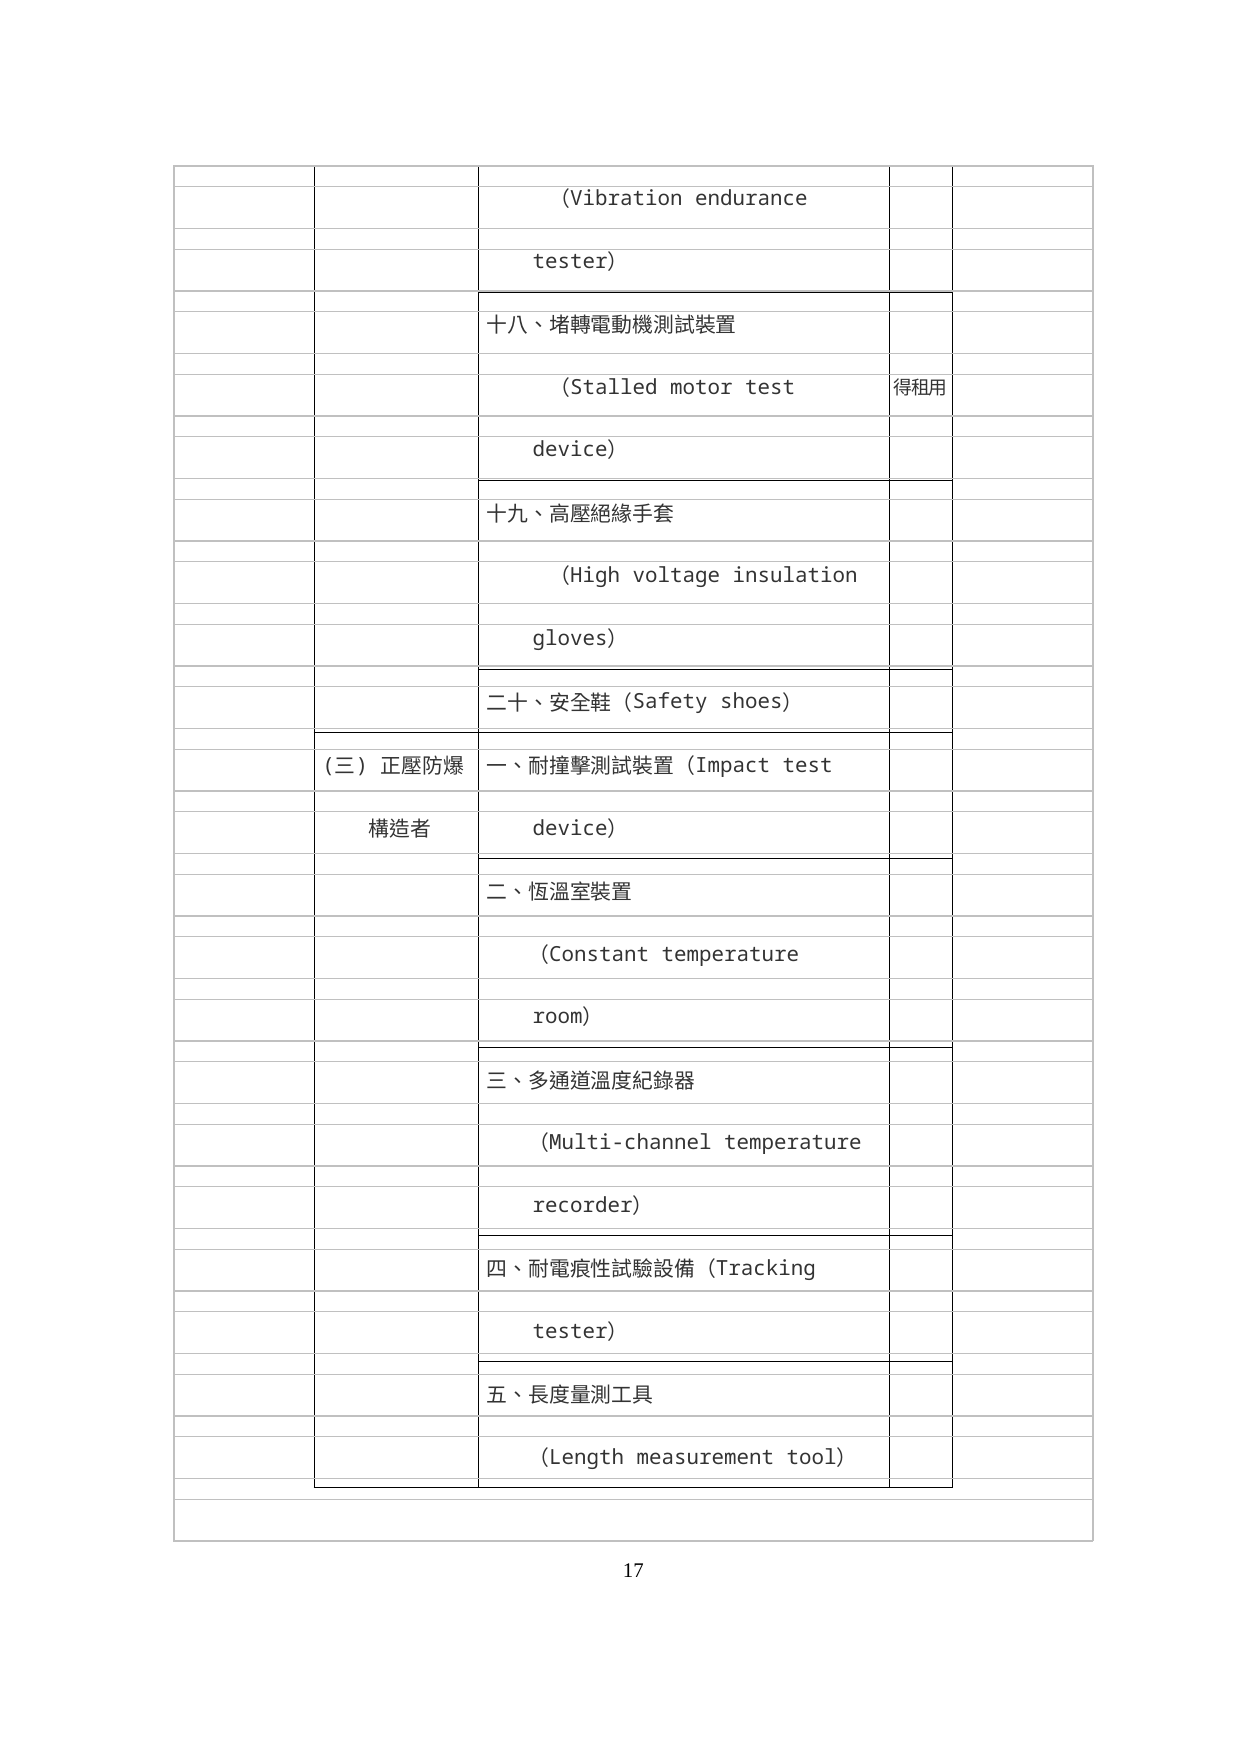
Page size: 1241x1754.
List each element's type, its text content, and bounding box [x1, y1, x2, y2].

table_cell [315, 1104, 478, 1124]
table_cell [315, 875, 478, 915]
table_cell 三、多通道溫度紀錄器 [479, 1062, 889, 1103]
table_cell [890, 1125, 952, 1165]
table_cell [479, 1354, 889, 1361]
table_cell [315, 1125, 478, 1165]
table_cell [890, 1417, 952, 1436]
table_cell [315, 1354, 478, 1374]
table_cell [890, 1000, 952, 1040]
table_cell [479, 1042, 889, 1047]
table_cell [315, 229, 478, 249]
table_cell room） [479, 1000, 889, 1040]
table_cell [479, 354, 889, 374]
table_cell [890, 437, 952, 478]
table_cell [479, 979, 889, 999]
table_cell [315, 542, 478, 561]
table_cell 一、耐撞擊測試裝置（Impact test [479, 750, 889, 790]
table_cell [315, 562, 478, 603]
table_cell [890, 1236, 952, 1249]
table_cell [890, 1048, 952, 1061]
table_cell tester） [479, 250, 889, 290]
table_cell [890, 1250, 952, 1290]
table_cell [890, 250, 952, 290]
table_cell （Constant temperature [479, 937, 889, 978]
table_cell [315, 667, 478, 686]
table_cell [479, 293, 889, 311]
table_cell [479, 542, 889, 561]
table_cell [315, 437, 478, 478]
table_cell [315, 1229, 478, 1249]
table_cell [315, 1042, 478, 1061]
table_cell （Vibration endurance [479, 187, 889, 228]
table_cell [315, 1167, 478, 1186]
table_cell [315, 1187, 478, 1228]
table_cell [890, 187, 952, 228]
table_cell [890, 937, 952, 978]
table_cell 五、長度量測工具 [479, 1375, 889, 1415]
table_cell [479, 1236, 889, 1249]
table_cell [890, 1229, 952, 1235]
table_cell [890, 562, 952, 603]
table_cell （Multi-channel temperature [479, 1125, 889, 1165]
table_cell [890, 312, 952, 353]
table_cell [890, 812, 952, 853]
table_cell [315, 1292, 478, 1311]
table_cell 二十、安全鞋（Safety shoes） [479, 687, 889, 728]
table_cell [479, 229, 889, 249]
table_cell [890, 1375, 952, 1415]
table_cell [479, 670, 889, 686]
table_cell [315, 1375, 478, 1415]
table_cell [890, 875, 952, 915]
table_cell （High voltage insulation [479, 562, 889, 603]
table_cell [479, 1167, 889, 1186]
table_cell [890, 750, 952, 790]
table_cell 二、恆溫室裝置 [479, 875, 889, 915]
table_cell [479, 859, 889, 874]
table_cell [315, 625, 478, 665]
table_cell [315, 1250, 478, 1290]
table_cell [890, 1362, 952, 1374]
table_cell [315, 687, 478, 728]
table_cell [890, 1104, 952, 1124]
table_cell [890, 1312, 952, 1353]
table_cell [890, 417, 952, 436]
table_cell [315, 917, 478, 936]
table_cell [479, 1479, 889, 1487]
table_cell [315, 604, 478, 624]
table_cell [890, 792, 952, 811]
table_cell （Length measurement tool） [479, 1437, 889, 1478]
table_cell [479, 1048, 889, 1061]
table_cell [890, 229, 952, 249]
table_cell [479, 1229, 889, 1235]
table_cell [315, 312, 478, 353]
table_cell [479, 417, 889, 436]
table_cell [479, 1417, 889, 1436]
table_cell [890, 625, 952, 665]
table_cell [315, 375, 478, 415]
table_cell [315, 167, 478, 186]
table_cell 四、耐電痕性試驗設備（Tracking [479, 1250, 889, 1290]
table_cell [315, 1437, 478, 1478]
table_cell （Stalled motor test [479, 375, 889, 415]
table_cell [890, 604, 952, 624]
table_cell [890, 859, 952, 874]
table_cell [315, 250, 478, 290]
table_cell [890, 1292, 952, 1311]
table_cell [890, 1062, 952, 1103]
table_cell [890, 979, 952, 999]
table_cell [890, 354, 952, 374]
table_cell 得租用 [890, 375, 952, 415]
table_cell [890, 1437, 952, 1478]
table_cell [315, 354, 478, 374]
table_cell [479, 917, 889, 936]
table_cell [479, 167, 889, 186]
table_cell [479, 1104, 889, 1124]
table_cell [890, 1187, 952, 1228]
table_cell 構造者 [315, 812, 478, 853]
table_cell device） [479, 437, 889, 478]
table_cell [890, 854, 952, 858]
table_cell 十九、高壓絕緣手套 [479, 500, 889, 540]
table_cell [890, 542, 952, 561]
table_cell [315, 937, 478, 978]
table_cell [479, 733, 889, 749]
table_cell gloves） [479, 625, 889, 665]
table_cell [315, 1479, 478, 1487]
table_cell [315, 1417, 478, 1436]
table_cell [890, 670, 952, 686]
table_cell [479, 854, 889, 858]
table_cell (三) 正壓防爆 [315, 750, 478, 790]
table_cell [479, 481, 889, 499]
table_cell [890, 1479, 952, 1487]
table_cell [315, 1312, 478, 1353]
table_cell device） [479, 812, 889, 853]
table_cell [315, 500, 478, 540]
table_cell [315, 1062, 478, 1103]
table_cell [890, 481, 952, 499]
table_cell [315, 479, 478, 499]
table_cell [890, 293, 952, 311]
table_cell [479, 1292, 889, 1311]
table_cell [315, 979, 478, 999]
table_cell [890, 167, 952, 186]
table_cell [315, 187, 478, 228]
table_cell [479, 604, 889, 624]
table_cell recorder） [479, 1187, 889, 1228]
table_cell [315, 733, 478, 749]
table_cell [890, 1042, 952, 1047]
table_cell [890, 733, 952, 749]
table_cell [315, 854, 478, 874]
table_cell [890, 500, 952, 540]
table_cell 十八、堵轉電動機測試裝置 [479, 312, 889, 353]
table_cell [315, 292, 478, 311]
table_cell [315, 417, 478, 436]
table_cell [890, 917, 952, 936]
table_cell [890, 1167, 952, 1186]
table_cell [315, 792, 478, 811]
table_cell [890, 687, 952, 728]
table_cell tester） [479, 1312, 889, 1353]
table_cell [890, 1354, 952, 1361]
table_cell [315, 1000, 478, 1040]
table_cell [479, 792, 889, 811]
table_cell [479, 1362, 889, 1374]
